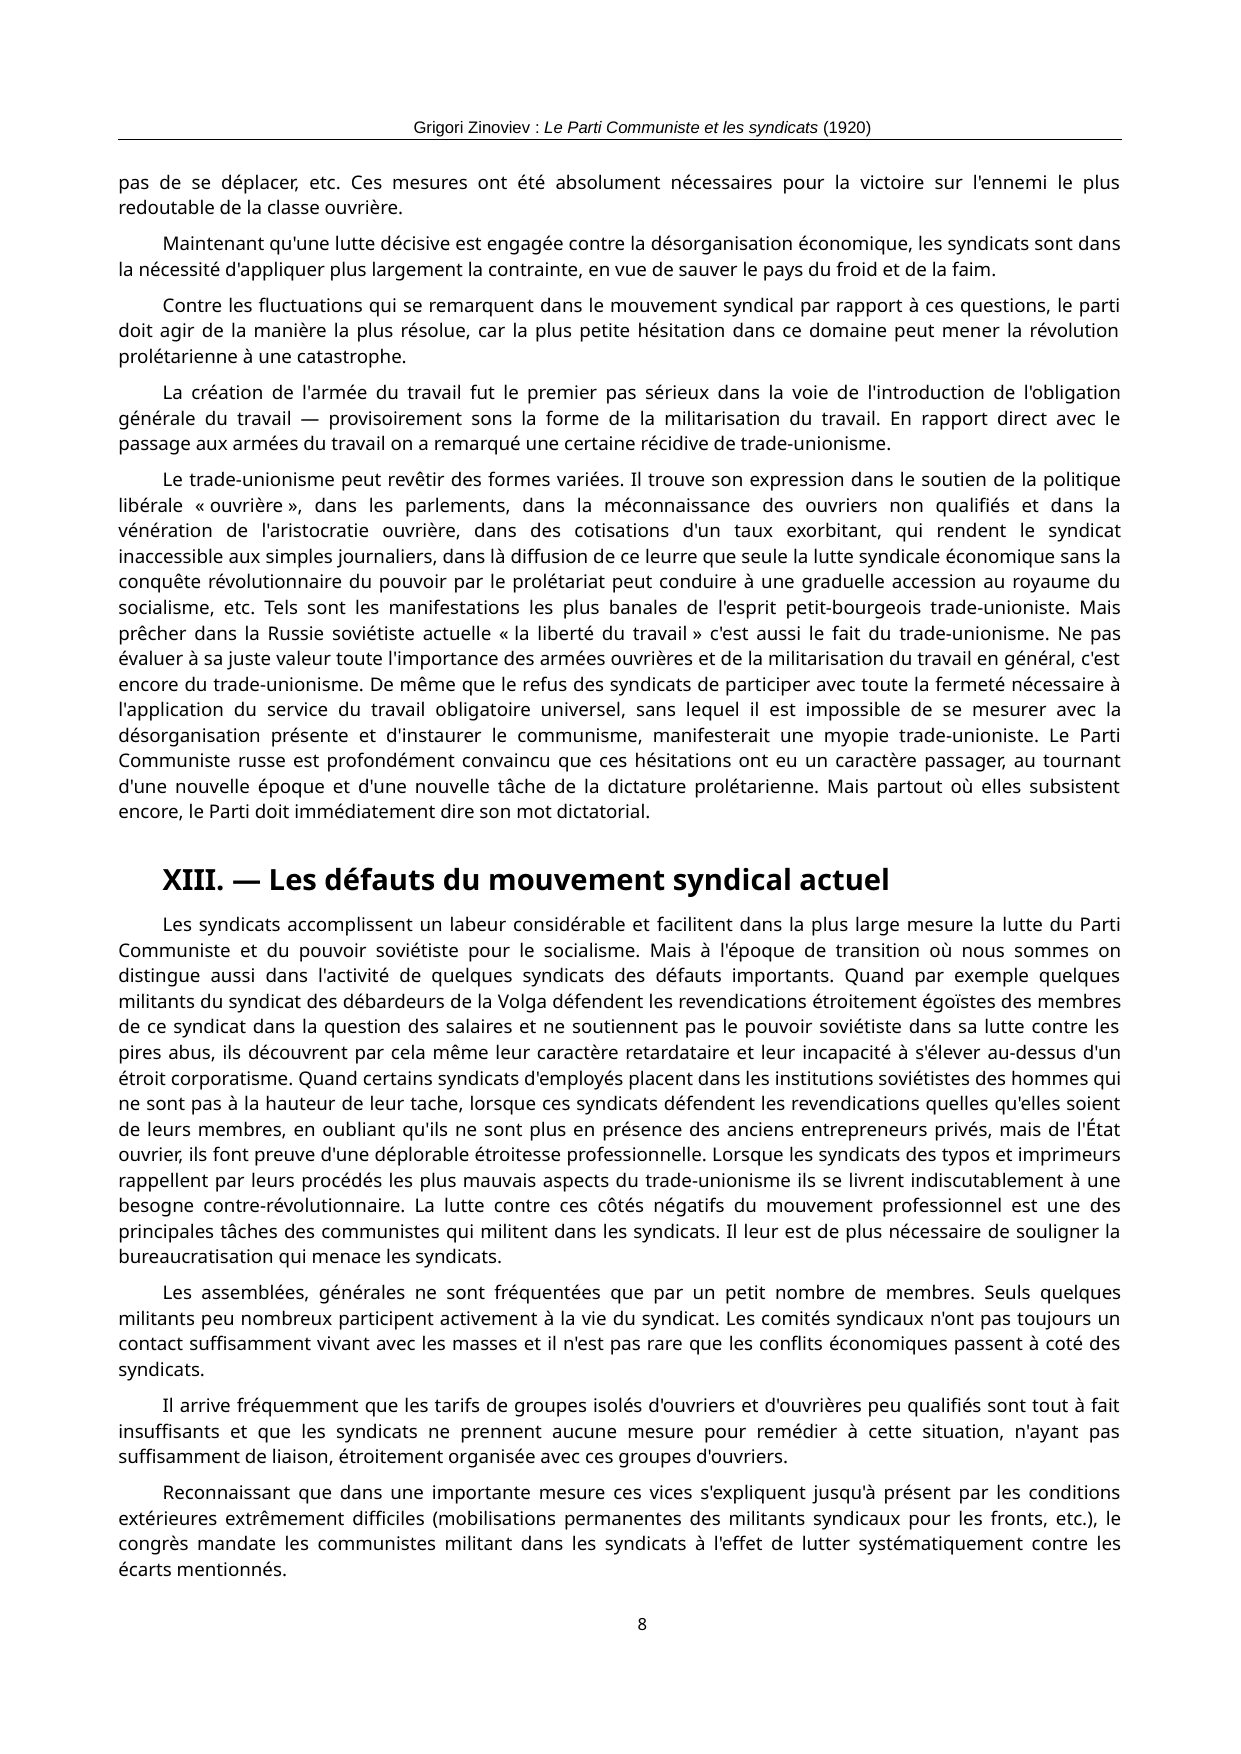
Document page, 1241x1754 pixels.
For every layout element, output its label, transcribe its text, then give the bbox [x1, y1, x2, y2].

text Contre les fluctuations qui se remarquent dans le mouvement syndical par rapport à ces questions, le parti doit agir de la manière la plus résolue, car la plus petite hésitation dans ce domaine peut mener la révolution prolétarienne à une catastrophe. [118, 292, 1122, 369]
text Les assemblées, générales ne sont fréquentées que par un petit nombre de membres. Seuls quelques militants peu nombreux participent activement à la vie du syndicat. Les comités syndicaux n'ont pas toujours un contact suffisamment vivant avec les masses et il n'est pas rare que les conflits économiques passent à coté des syndicats. [118, 1280, 1122, 1382]
text La création de l'armée du travail fut le premier pas sérieux dans la voie de l'introduction de l'obligation générale du travail — provisoirement sons la forme de la militarisation du travail. En rapport direct avec le passage aux armées du travail on a remarqué une certaine récidive de trade-unionisme. [118, 379, 1122, 456]
text pas de se déplacer, etc. Ces mesures ont été absolument nécessaires pour la victoire sur l'ennemi le plus redoutable de la classe ouvrière. [118, 169, 1122, 220]
text Le trade-unionisme peut revêtir des formes variées. Il trouve son expression dans le soutien de la politique libérale « ouvrière », dans les parlements, dans la méconnaissance des ouvriers non qualifiés et dans la vénération de l'aristocratie ouvrière, dans des cotisations d'un taux exorbitant, qui rendent le syndicat inaccessible aux simples journaliers, dans là diffusion de ce leurre que seule la lutte syndicale économique sans la conquête révolutionnaire du pouvoir par le prolétariat peut conduire à une graduelle accession au royaume du socialisme, etc. Tels sont les manifestations les plus banales de l'esprit petit-bourgeois trade-unioniste. Mais prêcher dans la Russie soviétiste actuelle « la liberté du travail » c'est aussi le fait du trade-unionisme. Ne pas évaluer à sa juste valeur toute l'importance des armées ouvrières et de la militarisation du travail en général, c'est encore du trade-unionisme. De même que le refus des syndicats de participer avec toute la fermeté nécessaire à l'application du service du travail obligatoire universel, sans lequel il est impossible de se mesurer avec la désorganisation présente et d'instaurer le communisme, manifesterait une myopie trade-unioniste. Le Parti Communiste russe est profondément convaincu que ces hésitations ont eu un caractère passager, au tournant d'une nouvelle époque et d'une nouvelle tâche de la dictature prolétarienne. Mais partout où elles subsistent encore, le Parti doit immédiatement dire son mot dictatorial. [118, 467, 1122, 824]
text Reconnaissant que dans une importante mesure ces vices s'expliquent jusqu'à présent par les conditions extérieures extrêmement difficiles (mobilisations permanentes des militants syndicaux pour les fronts, etc.), le congrès mandate les communistes militant dans les syndicats à l'effet de lutter systématiquement contre les écarts mentionnés. [118, 1479, 1122, 1582]
text Il arrive fréquemment que les tarifs de groupes isolés d'ouvriers et d'ouvrières peu qualifiés sont tout à fait insuffisants et que les syndicats ne prennent aucune mesure pour remédier à cette situation, n'ayant pas suffisamment de liaison, étroitement organisée avec ces groupes d'ouvriers. [118, 1392, 1122, 1469]
subtitle XIII. — Les défauts du mouvement syndical actuel [118, 859, 1122, 899]
text Les syndicats accomplissent un labeur considérable et facilitent dans la plus large mesure la lutte du Parti Communiste et du pouvoir soviétiste pour le socialisme. Mais à l'époque de transition où nous sommes on distingue aussi dans l'activité de quelques syndicats des défauts importants. Quand par exemple quelques militants du syndicat des débardeurs de la Volga défendent les revendications étroitement égoïstes des membres de ce syndicat dans la question des salaires et ne soutiennent pas le pouvoir soviétiste dans sa lutte contre les pires abus, ils découvrent par cela même leur caractère retardataire et leur incapacité à s'élever au-dessus d'un étroit corporatisme. Quand certains syndicats d'employés placent dans les institutions soviétistes des hommes qui ne sont pas à la hauteur de leur tache, lorsque ces syndicats défendent les revendications quelles qu'elles soient de leurs membres, en oubliant qu'ils ne sont plus en présence des anciens entrepreneurs privés, mais de l'État ouvrier, ils font preuve d'une déplorable étroitesse professionnelle. Lorsque les syndicats des typos et imprimeurs rappellent par leurs procédés les plus mauvais aspects du trade-unionisme ils se livrent indiscutablement à une besogne contre-révolutionnaire. La lutte contre ces côtés négatifs du mouvement professionnel est une des principales tâches des communistes qui militent dans les syndicats. Il leur est de plus nécessaire de souligner la bureaucratisation qui menace les syndicats. [118, 912, 1122, 1269]
text Maintenant qu'une lutte décisive est engagée contre la désorganisation économique, les syndicats sont dans la nécessité d'appliquer plus largement la contrainte, en vue de sauver le pays du froid et de la faim. [118, 231, 1122, 282]
